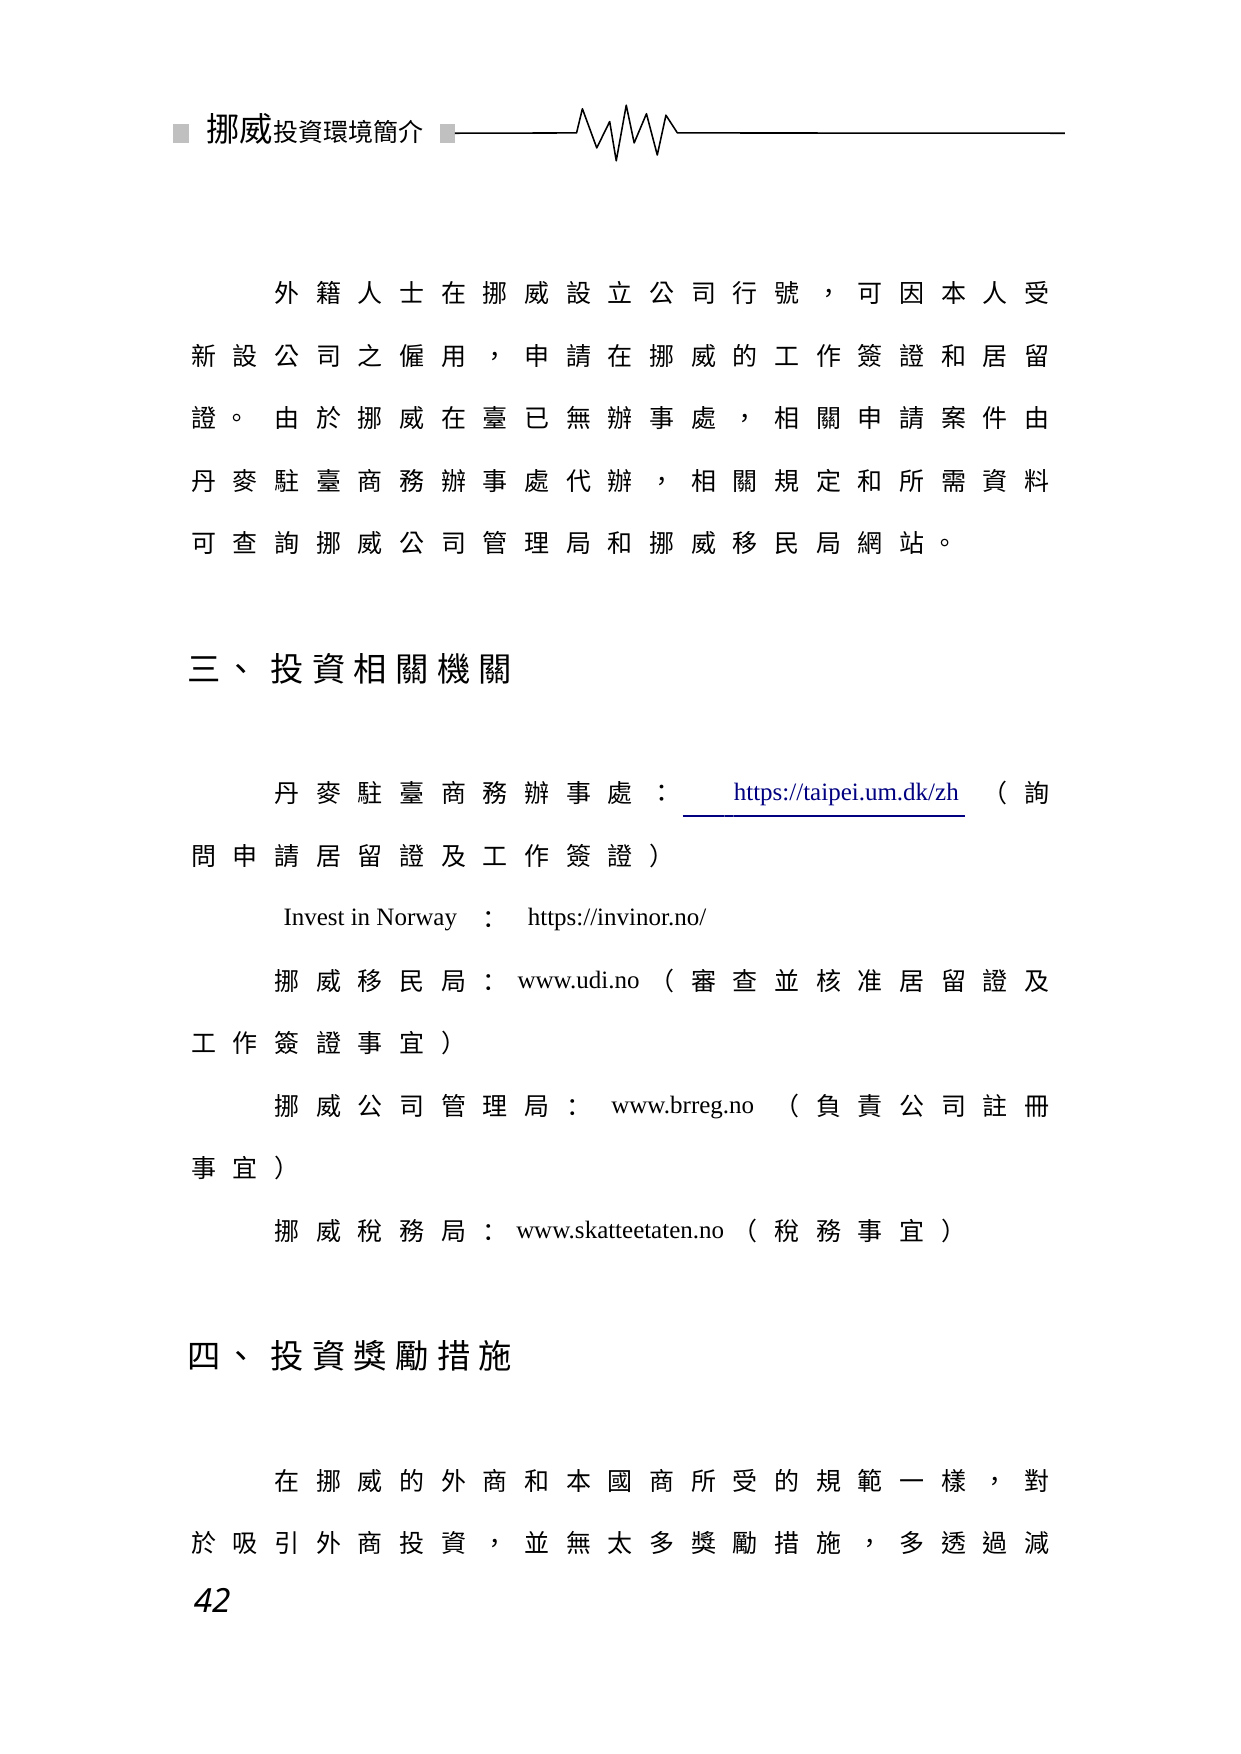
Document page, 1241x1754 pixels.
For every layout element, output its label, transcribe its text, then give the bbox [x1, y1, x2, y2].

text 三、投資相關機關 [183, 625, 1058, 688]
text 挪威移民局：www.udi.no（審查並核准居留證及工作簽證事宜） [183, 938, 1058, 1063]
text 挪威公司管理局：www.brreg.no（負責公司註冊事宜） [183, 1063, 1058, 1188]
text 外籍人士在挪威設立公司行號，可因本人受新設公司之僱用，申請在挪威的工作簽證和居留證。由於挪威在臺已無辦事處，相關申請案件由丹麥駐臺商務辦事處代辦，相關規定和所需資料可查詢挪威公司管理局和挪威移民局網站。 [183, 250, 1058, 563]
text 丹麥駐臺商務辦事處： https://taipei.um.dk/zh （詢問申請居留證及工作簽證） [183, 750, 1058, 875]
text 在挪威的外商和本國商所受的規範一樣，對於吸引外商投資，並無太多獎勵措施，多透過減 [183, 1438, 1058, 1563]
text Invest in Norway：https://invinor.no/ [183, 875, 1058, 938]
text 四、投資獎勵措施 [183, 1313, 1058, 1375]
text 挪威稅務局：www.skatteetaten.no（稅務事宜） [183, 1188, 1058, 1250]
